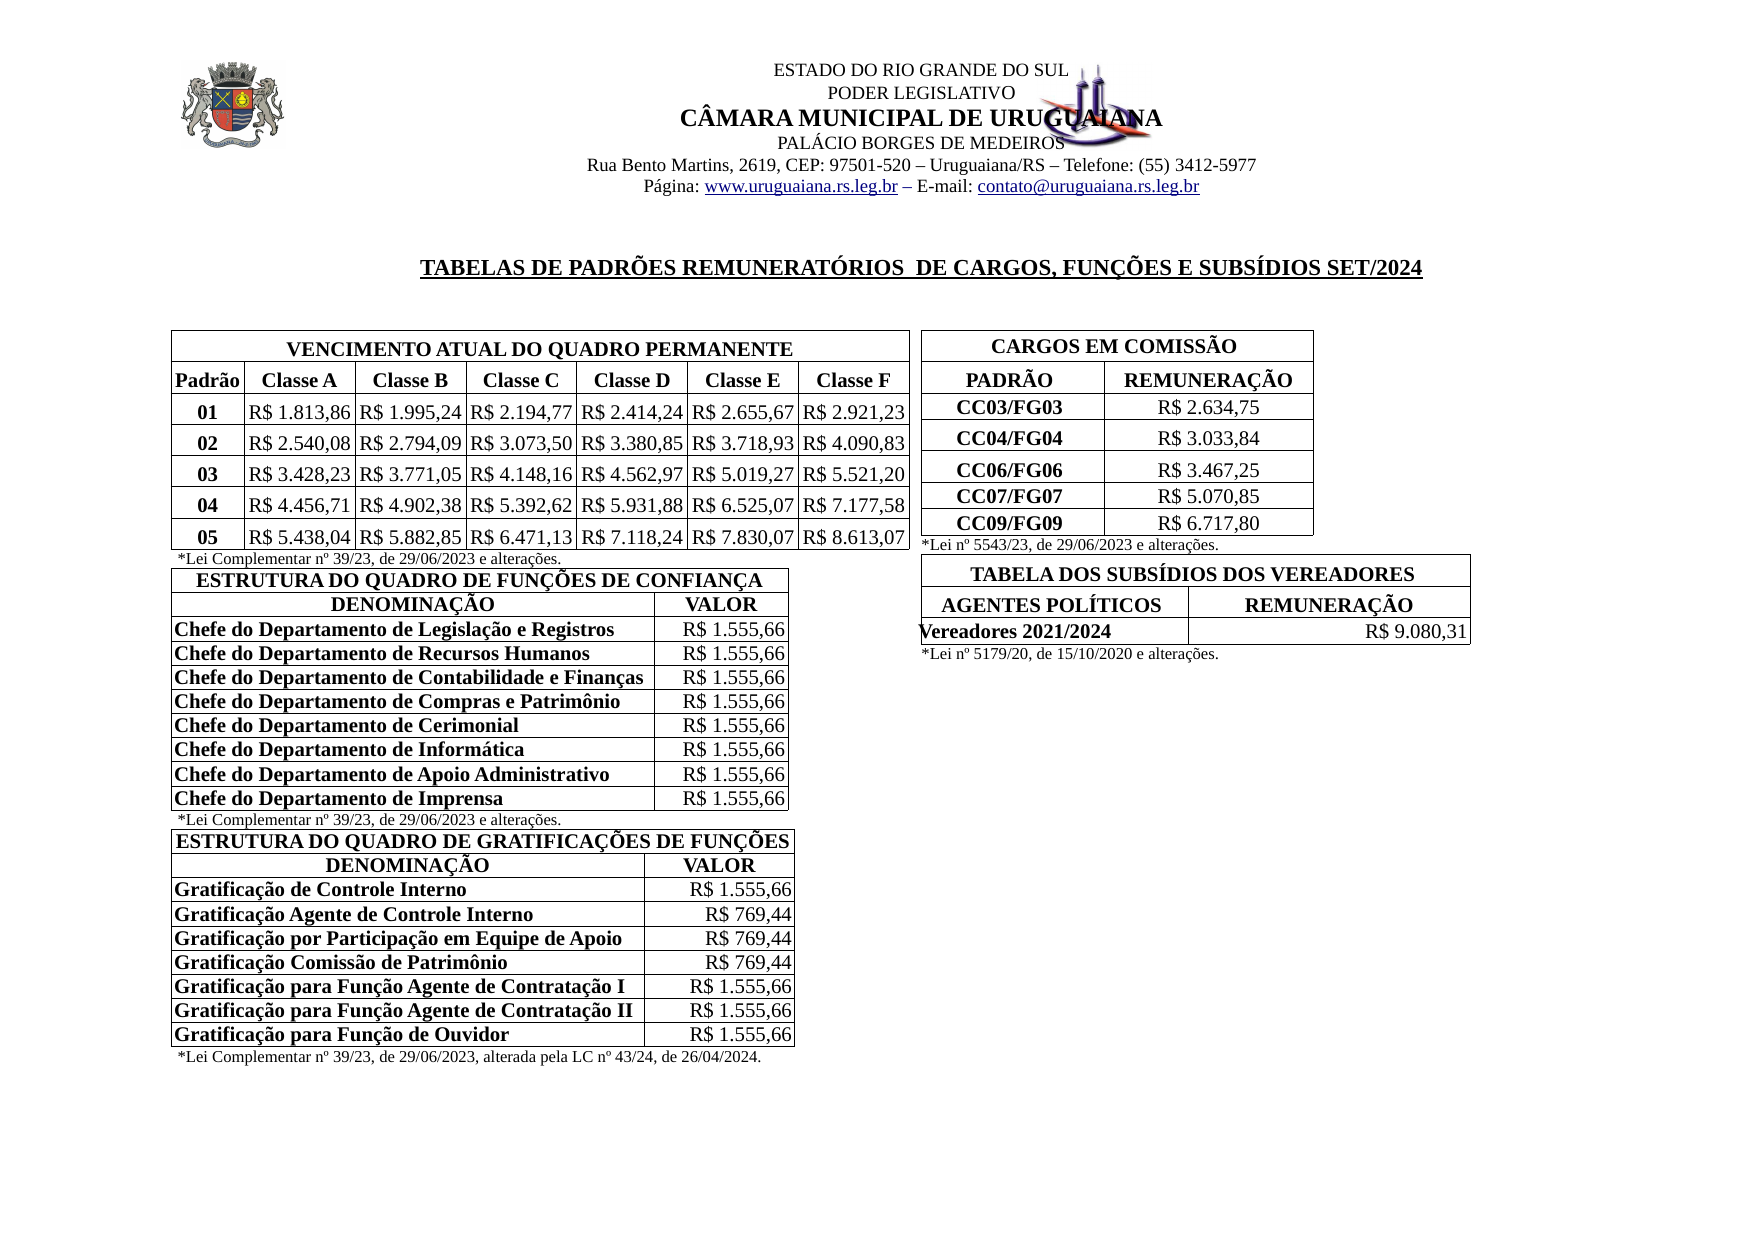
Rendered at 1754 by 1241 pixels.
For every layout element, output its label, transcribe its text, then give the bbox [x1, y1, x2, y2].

table_cell R$ 1.555,66 [645, 1023, 794, 1046]
table_cell Gratificação Agente de Controle Interno [172, 902, 644, 926]
table_cell Chefe do Departamento de Contabilidade e Finanças [172, 666, 654, 689]
table_cell R$ 3.718,93 [688, 425, 798, 455]
table_header VENCIMENTO ATUAL DO QUADRO PERMANENTE [172, 331, 909, 361]
table_header TABELA DOS SUBSÍDIOS DOS VEREADORES [922, 555, 1470, 586]
table_cell DENOMINAÇÃO [172, 854, 644, 877]
table_cell Gratificação para Função de Ouvidor [172, 1023, 644, 1046]
table_cell R$ 5.438,04 [245, 519, 355, 549]
table_cell R$ 7.177,58 [799, 487, 909, 517]
table_cell REMUNERAÇÃO [1189, 587, 1470, 617]
table_cell DENOMINAÇÃO [172, 593, 654, 616]
table_cell R$ 2.634,75 [1105, 394, 1313, 419]
table_cell R$ 2.921,23 [799, 394, 909, 424]
table_cell R$ 8.613,07 [799, 519, 909, 549]
table_cell R$ 1.555,66 [655, 617, 788, 641]
table_cell R$ 6.525,07 [688, 487, 798, 517]
table_cell R$ 1.995,24 [356, 394, 466, 424]
table_cell Gratificação de Controle Interno [172, 878, 644, 901]
table_cell Chefe do Departamento de Imprensa [172, 787, 654, 810]
table_cell R$ 5.521,20 [799, 456, 909, 486]
table_cell R$ 3.033,84 [1105, 420, 1313, 450]
table_cell R$ 2.794,09 [356, 425, 466, 455]
table_cell Vereadores 2021/2024 [922, 618, 1188, 643]
table_cell PADRÃO [922, 362, 1104, 392]
table_cell Gratificação Comissão de Patrimônio [172, 951, 644, 974]
table_cell 01 [172, 394, 244, 424]
table_cell R$ 769,44 [645, 951, 794, 974]
table_cell Gratificação por Participação em Equipe de Apoio [172, 927, 644, 950]
table_cell Classe B [356, 362, 466, 392]
table_cell R$ 1.813,86 [245, 394, 355, 424]
table_cell CC04/FG04 [922, 420, 1104, 450]
table_cell CC03/FG03 [922, 394, 1104, 419]
text *Lei Complementar nº 39/23, de 29/06/2023 e alterações. [177, 810, 921, 829]
table_cell R$ 1.555,66 [655, 738, 788, 761]
table_cell R$ 1.555,66 [655, 714, 788, 737]
table_cell R$ 9.080,31 [1189, 618, 1470, 643]
table_cell R$ 2.655,67 [688, 394, 798, 424]
table_cell AGENTES POLÍTICOS [922, 587, 1188, 617]
table_cell R$ 1.555,66 [655, 787, 788, 810]
table_cell R$ 6.471,13 [467, 519, 576, 549]
table_cell R$ 3.380,85 [577, 425, 687, 455]
table_cell Padrão [172, 362, 244, 392]
table_cell 05 [172, 519, 244, 549]
table_cell R$ 5.019,27 [688, 456, 798, 486]
table_cell 04 [172, 487, 244, 517]
table_cell REMUNERAÇÃO [1105, 362, 1313, 392]
table_cell R$ 1.555,66 [655, 642, 788, 665]
picture [1036, 62, 1153, 151]
table_cell VALOR [655, 593, 788, 616]
table_cell R$ 7.118,24 [577, 519, 687, 549]
table_cell Chefe do Departamento de Compras e Patrimônio [172, 690, 654, 713]
table_cell R$ 3.467,25 [1105, 451, 1313, 482]
table_cell R$ 4.456,71 [245, 487, 355, 517]
table_cell R$ 1.555,66 [645, 975, 794, 998]
table_cell R$ 1.555,66 [645, 878, 794, 901]
table_cell R$ 4.902,38 [356, 487, 466, 517]
table_cell CC06/FG06 [922, 451, 1104, 482]
table_cell Gratificação para Função Agente de Contratação I [172, 975, 644, 998]
text *Lei nº 5179/20, de 15/10/2020 e alterações. [921, 643, 1665, 663]
table_cell R$ 3.428,23 [245, 456, 355, 486]
text *Lei Complementar nº 39/23, de 29/06/2023, alterada pela LC nº 43/24, de 26/04/2024. [177, 1047, 921, 1066]
table_cell Classe F [799, 362, 909, 392]
table_cell 03 [172, 456, 244, 486]
table_cell R$ 1.555,66 [645, 999, 794, 1022]
table_cell R$ 769,44 [645, 927, 794, 950]
table_cell R$ 2.540,08 [245, 425, 355, 455]
table_cell Chefe do Departamento de Cerimonial [172, 714, 654, 737]
table_cell R$ 5.392,62 [467, 487, 576, 517]
table_cell 02 [172, 425, 244, 455]
table_cell Chefe do Departamento de Legislação e Registros [172, 617, 654, 641]
table_header CARGOS EM COMISSÃO [922, 331, 1313, 361]
table_cell R$ 5.931,88 [577, 487, 687, 517]
table_cell R$ 3.771,05 [356, 456, 466, 486]
table_cell R$ 4.148,16 [467, 456, 576, 486]
table_cell R$ 6.717,80 [1105, 509, 1313, 535]
table_cell R$ 4.562,97 [577, 456, 687, 486]
table_cell Classe C [467, 362, 576, 392]
table_cell R$ 2.414,24 [577, 394, 687, 424]
table_cell Classe A [245, 362, 355, 392]
table_cell CC07/FG07 [922, 483, 1104, 508]
text *Lei nº 5543/23, de 29/06/2023 e alterações. [921, 535, 1665, 554]
text *Lei Complementar nº 39/23, de 29/06/2023 e alterações. [177, 549, 921, 568]
table_cell Gratificação para Função Agente de Contratação II [172, 999, 644, 1022]
table_cell R$ 3.073,50 [467, 425, 576, 455]
table_cell R$ 5.882,85 [356, 519, 466, 549]
table_cell Chefe do Departamento de Apoio Administrativo [172, 762, 654, 786]
table_cell VALOR [645, 854, 794, 877]
table_cell Classe D [577, 362, 687, 392]
table_cell Chefe do Departamento de Recursos Humanos [172, 642, 654, 665]
table_cell R$ 4.090,83 [799, 425, 909, 455]
table_cell R$ 1.555,66 [655, 762, 788, 786]
table_cell R$ 7.830,07 [688, 519, 798, 549]
table_cell R$ 5.070,85 [1105, 483, 1313, 508]
table_cell Chefe do Departamento de Informática [172, 738, 654, 761]
table_cell R$ 1.555,66 [655, 690, 788, 713]
table_header ESTRUTURA DO QUADRO DE GRATIFICAÇÕES DE FUNÇÕES [172, 830, 794, 853]
table_cell R$ 769,44 [645, 902, 794, 926]
table_cell R$ 2.194,77 [467, 394, 576, 424]
table_cell R$ 1.555,66 [655, 666, 788, 689]
table_header ESTRUTURA DO QUADRO DE FUNÇÕES DE CONFIANÇA [172, 569, 788, 592]
picture [180, 60, 286, 149]
table_cell CC09/FG09 [922, 509, 1104, 535]
table_cell Classe E [688, 362, 798, 392]
